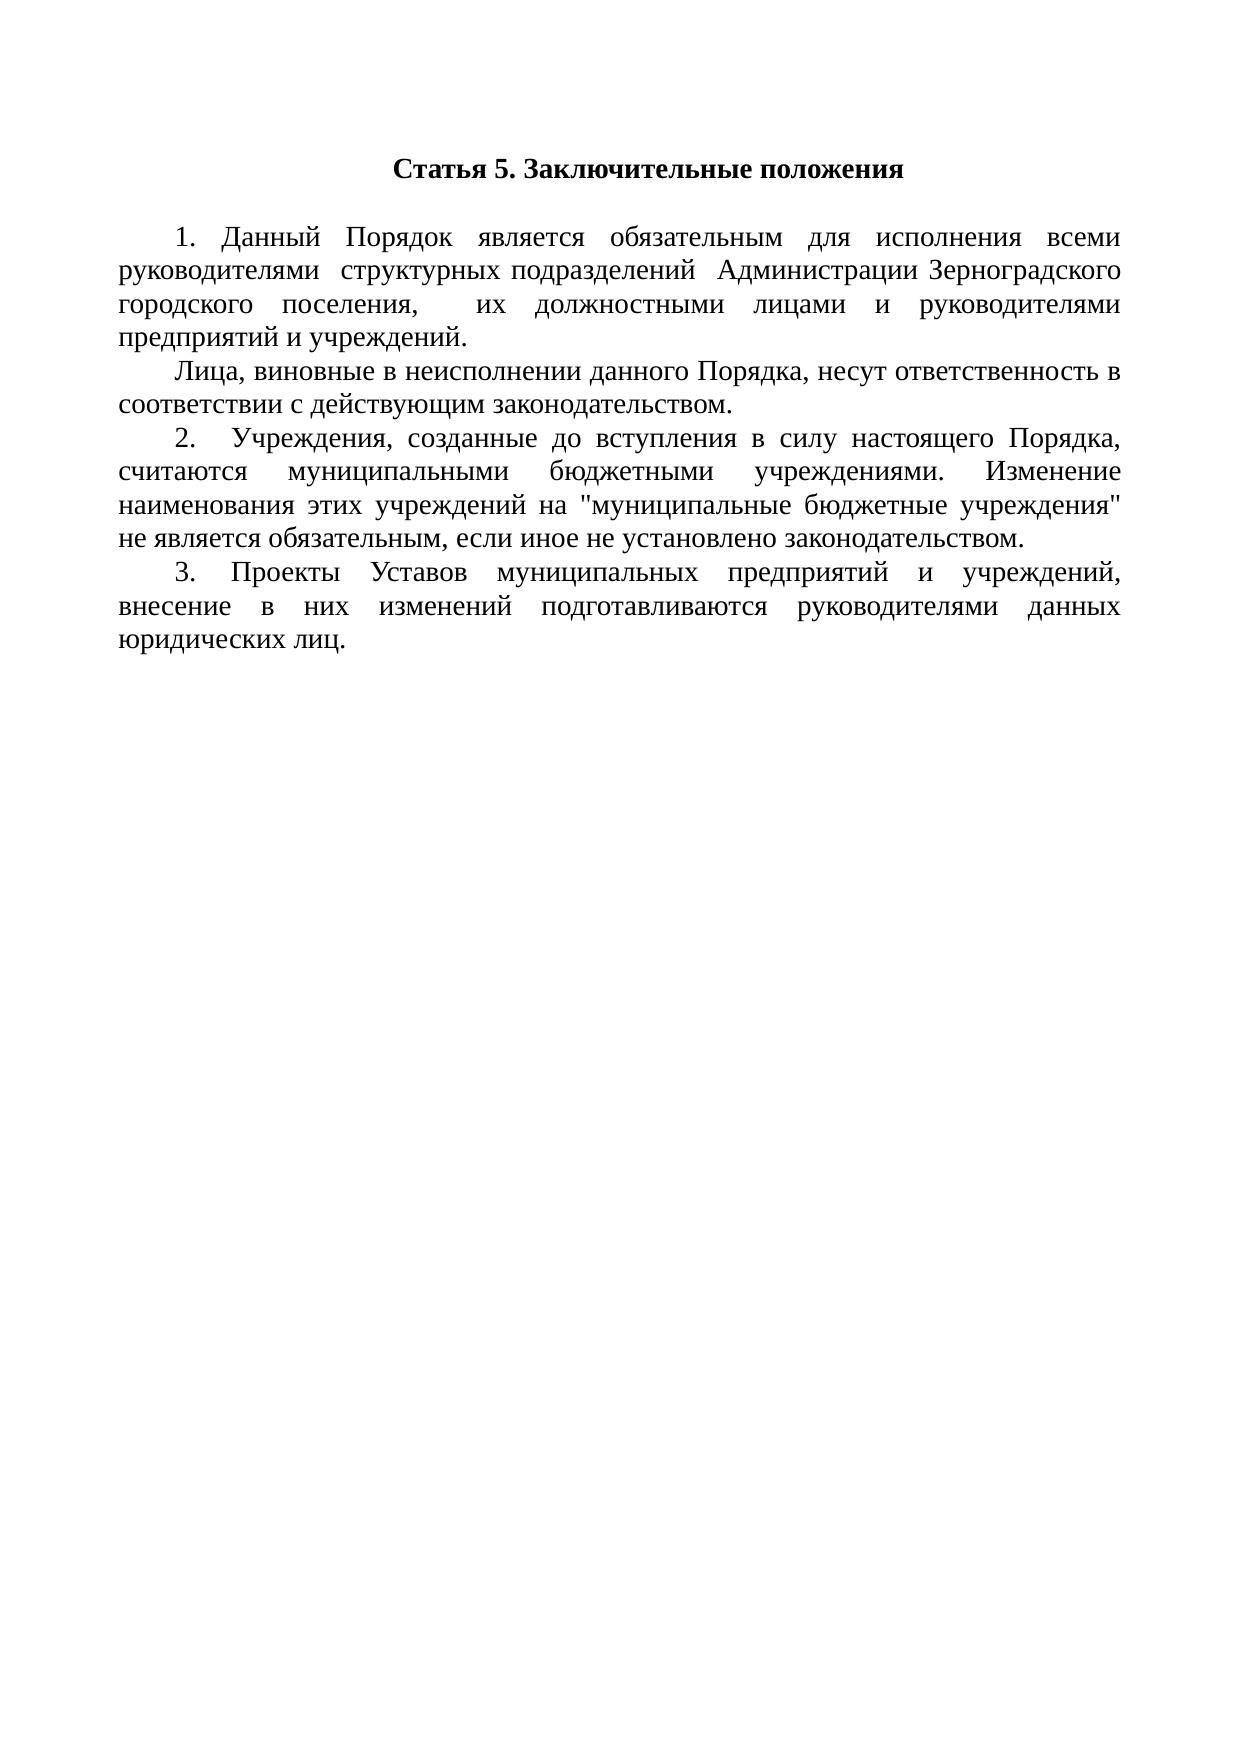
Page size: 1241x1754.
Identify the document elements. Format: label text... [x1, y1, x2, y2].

list Учреждения, созданные до вступления в силу настоящего Порядка, считаются муниципальными бюджетными учреждениями. Изменение наименования этих учреждений на "муниципальные бюджетные учреждения" не является обязательным, если иное не установлено законодательством. [118, 420, 1122, 554]
text Лица, виновные в неисполнении данного Порядка, несут ответственность в соответствии с действующим законодательством. [118, 353, 1122, 420]
text 1. Данный Порядок является обязательным для исполнения всеми руководителями структурных подразделений Администрации Зерноградского городского поселения, их должностными лицами и руководителями предприятий и учреждений. [118, 219, 1122, 353]
list Проекты Уставов муниципальных предприятий и учреждений, внесение в них изменений подготавливаются руководителями данных юридических лиц. [118, 554, 1122, 655]
text Статья 5. Заключительные положения [118, 152, 1122, 185]
